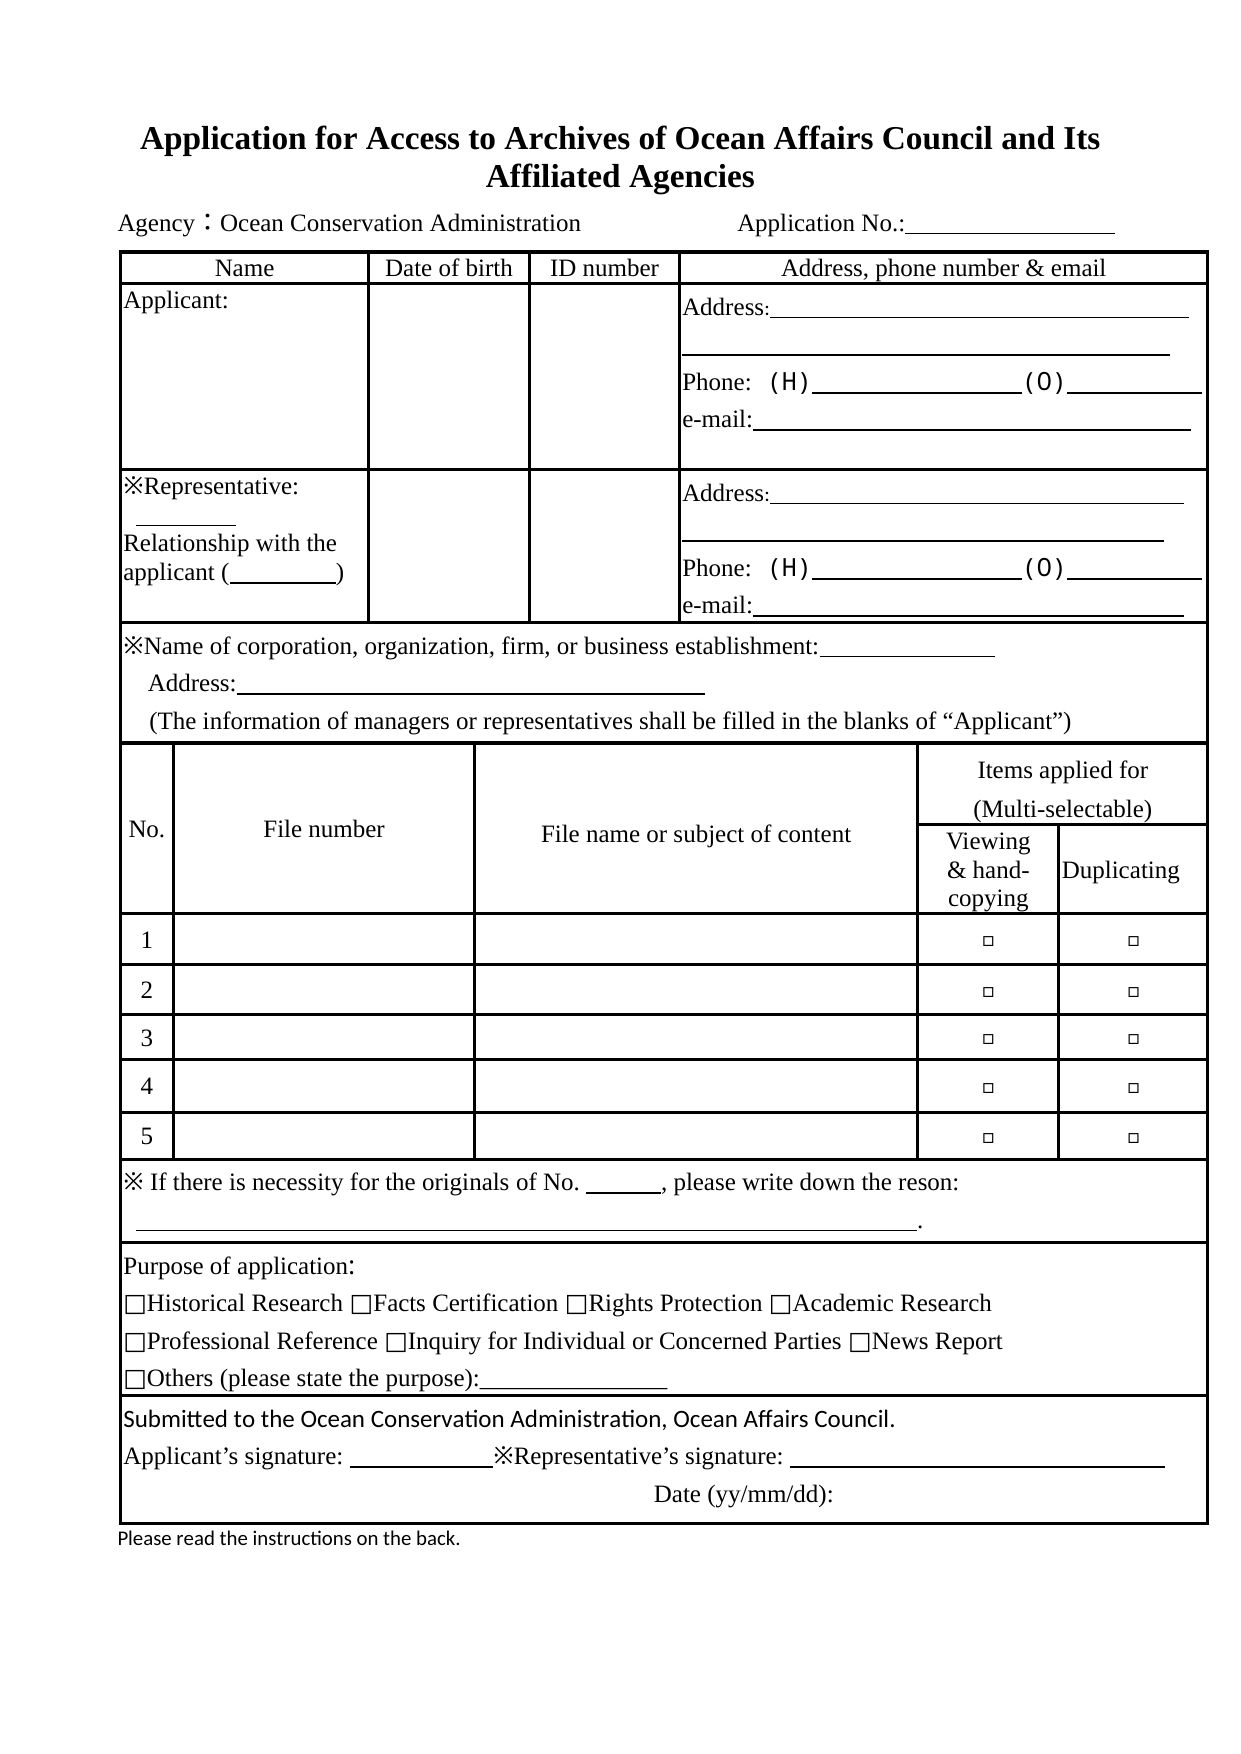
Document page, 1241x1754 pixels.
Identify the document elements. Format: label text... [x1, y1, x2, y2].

table_cell Duplicating [1060, 826, 1206, 912]
table_cell File name or subject of content [476, 745, 916, 912]
table_cell [476, 1114, 916, 1158]
table_cell [370, 471, 528, 621]
table_cell □ [1060, 1016, 1206, 1058]
table_cell Purpose of application: □Historical Research □Facts Certification □Rights Protection □Academic Research □Professional Reference □Inquiry for Individual or Concerned Parties □News Report □Others (please state the purpose):_______________ [122, 1244, 1206, 1394]
table_cell [175, 1016, 473, 1058]
table_cell 5 [122, 1114, 172, 1158]
table_cell □ [1060, 966, 1206, 1013]
table_cell [175, 1114, 473, 1158]
table_cell [175, 915, 473, 963]
text Please read the instructions on the back. [117, 1525, 1123, 1550]
table_cell □ [1060, 1114, 1206, 1158]
table_header Address, phone number & email [681, 254, 1206, 282]
table_cell 2 [122, 966, 172, 1013]
table_header Name [122, 254, 367, 282]
table_cell ※ If there is necessity for the originals of No. , please write down the reson: . [122, 1161, 1206, 1241]
table_cell [370, 285, 528, 468]
table_cell [476, 966, 916, 1013]
table_cell [476, 1061, 916, 1111]
table_cell [476, 915, 916, 963]
table_cell [531, 285, 678, 468]
table_cell □ [1060, 1061, 1206, 1111]
table_cell □ [1060, 915, 1206, 963]
table_cell [476, 1016, 916, 1058]
table_header ID number [531, 254, 678, 282]
table_cell Submitted to the Ocean Conservation Administration, Ocean Affairs Council. Applicant’s signature: ※Representative’s signature: Date (yy/mm/dd): [122, 1397, 1206, 1522]
table_cell □ [919, 1114, 1057, 1158]
table_cell 3 [122, 1016, 172, 1058]
table_cell No. [122, 745, 172, 912]
text Agency：Ocean Conservation Administration Application No.: [117, 207, 1123, 238]
table_cell [531, 471, 678, 621]
table_cell [175, 966, 473, 1013]
text Application for Access to Archives of Ocean Affairs Council and Its Affiliated Agencies [117, 118, 1123, 195]
table_cell □ [919, 1016, 1057, 1058]
table_cell Address: Phone: (H) (O) e-mail: [681, 285, 1206, 468]
table_cell Items applied for (Multi-selectable) [919, 745, 1206, 823]
table_cell File number [175, 745, 473, 912]
table_cell 4 [122, 1061, 172, 1111]
table_cell [175, 1061, 473, 1111]
table_cell Viewing & hand-copying [919, 826, 1057, 912]
table_header Date of birth [370, 254, 528, 282]
table_cell ※Name of corporation, organization, firm, or business establishment: Address: (The information of managers or representatives shall be filled in the blanks of “Applicant”) [122, 624, 1206, 741]
table_cell □ [919, 966, 1057, 1013]
table_cell Address: Phone: (H) (O) e-mail: [681, 471, 1206, 621]
table_cell Applicant: [122, 285, 367, 468]
table_cell □ [919, 1061, 1057, 1111]
table_cell ※Representative: Relationship with the applicant ( ) [122, 471, 367, 621]
table_cell 1 [122, 915, 172, 963]
table_cell □ [919, 915, 1057, 963]
